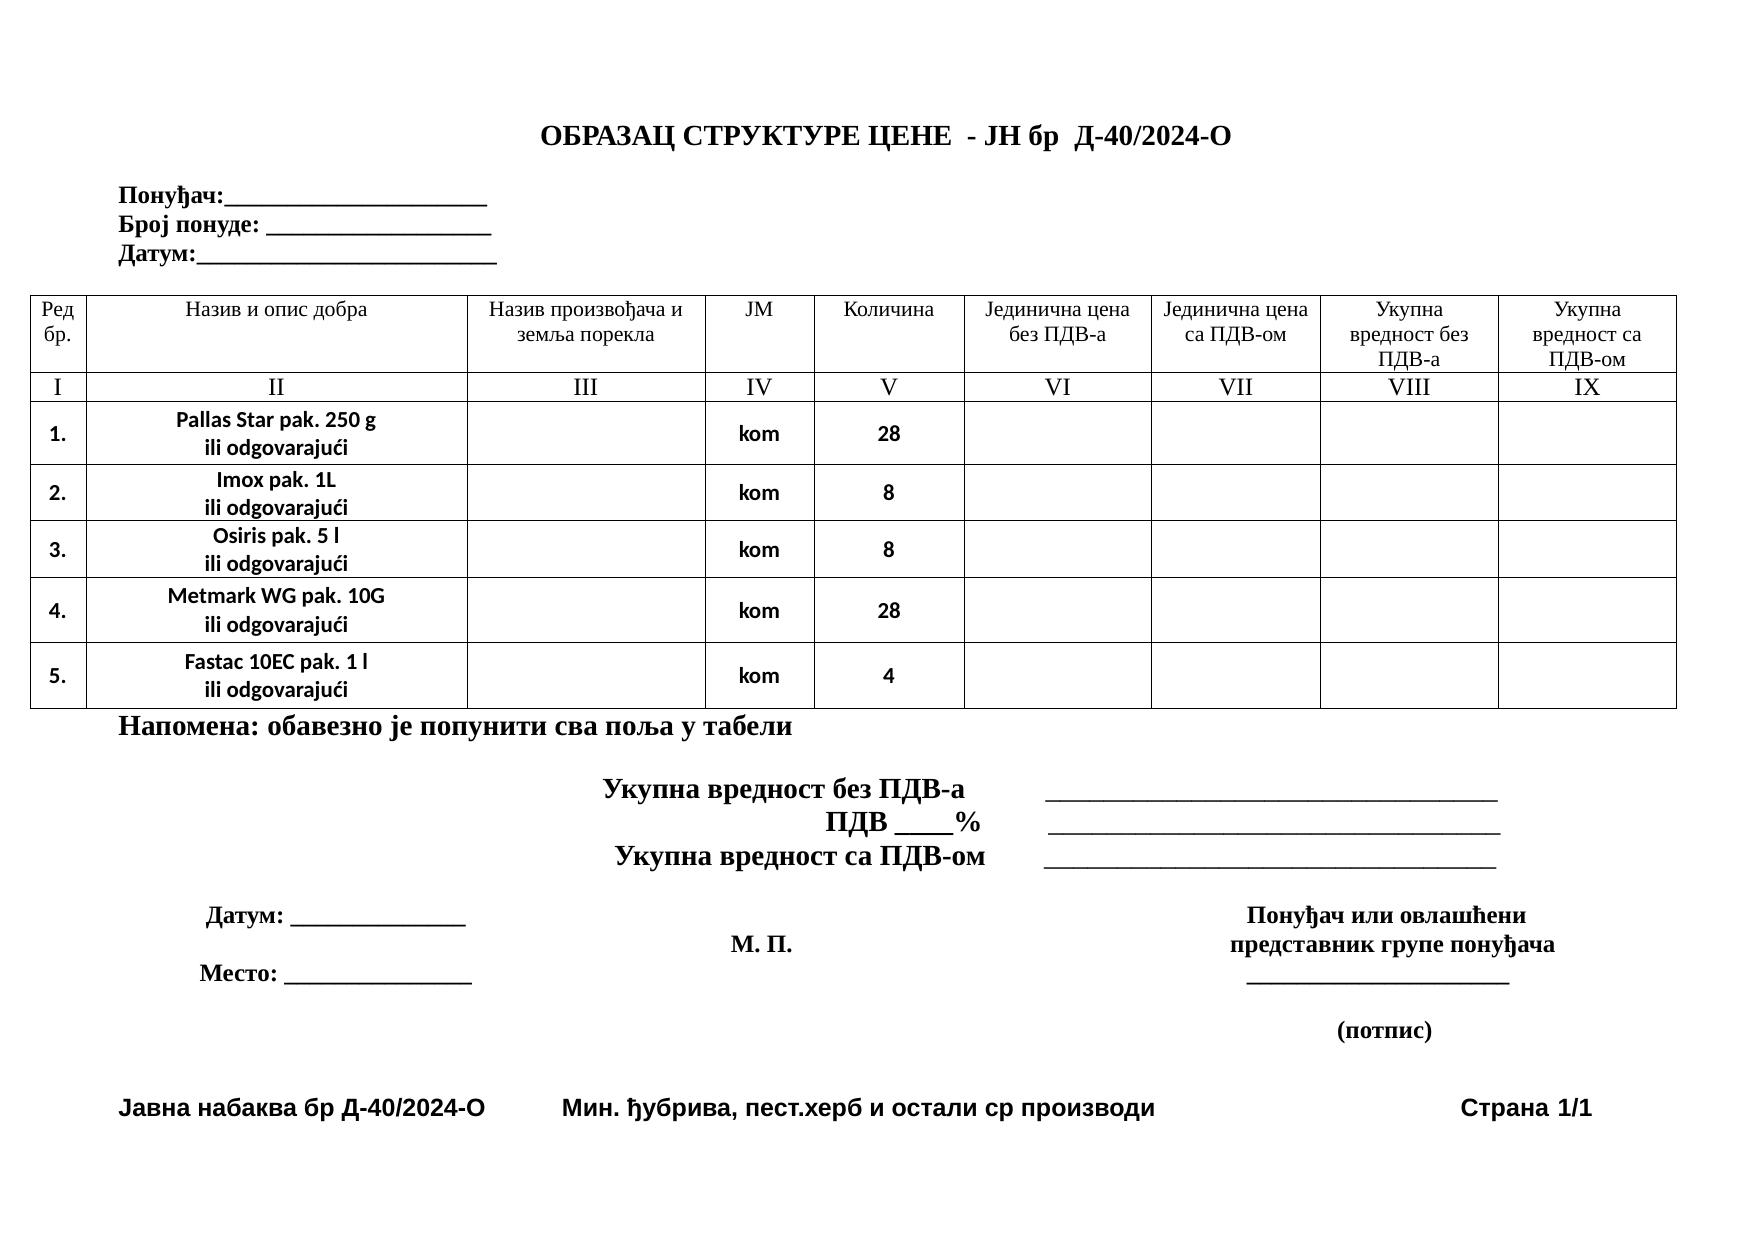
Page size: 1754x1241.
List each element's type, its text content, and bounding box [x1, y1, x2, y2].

text ПДВ ____% _______________________________ [118, 804, 1636, 838]
table_cell [1321, 465, 1498, 520]
table_cell IV [706, 373, 814, 401]
table_cell 8 [815, 521, 964, 577]
table_cell Imox pak. 1L ili odgovarajući [87, 465, 467, 520]
table_cell kom [706, 578, 814, 642]
table_header ЈМ [706, 296, 814, 372]
text Датум: ______________ Понуђач или овлашћени [118, 900, 1636, 929]
table_cell Metmark WG pak. 10G ili odgovarajući [87, 578, 467, 642]
table_cell [1152, 521, 1320, 577]
table_cell 4 [815, 643, 964, 708]
table_cell [1499, 578, 1676, 642]
table_cell VIII [1321, 373, 1498, 401]
text (потпис) [118, 1015, 1636, 1044]
table_header Укупна вредност без ПДВ-а [1321, 296, 1498, 372]
table_cell [1499, 402, 1676, 464]
table_cell IX [1499, 373, 1676, 401]
table_cell VI [965, 373, 1151, 401]
table_header Назив и опис добра [87, 296, 467, 372]
table_cell 5. [31, 643, 86, 708]
table_cell 3. [31, 521, 86, 577]
table_cell 28 [815, 578, 964, 642]
table_cell [965, 578, 1151, 642]
table_cell [1499, 465, 1676, 520]
table_cell kom [706, 465, 814, 520]
table_cell [965, 402, 1151, 464]
table_header Укупна вредност са ПДВ-ом [1499, 296, 1676, 372]
table_cell [1321, 643, 1498, 708]
table_cell 4. [31, 578, 86, 642]
table_cell 1. [31, 402, 86, 464]
text ОБРАЗАЦ СТРУКТУРЕ ЦЕНЕ - ЈН бр Д-40/2024-O [118, 118, 1636, 152]
table_cell [1152, 465, 1320, 520]
text Укупна вредност са ПДВ-ом _______________________________ [118, 838, 1636, 871]
table_cell 8 [815, 465, 964, 520]
table_header Назив произвођача и земља порекла [468, 296, 705, 372]
text Број понуде: __________________ [118, 209, 1636, 238]
table_cell II [87, 373, 467, 401]
table_cell [1321, 402, 1498, 464]
table_cell I [31, 373, 86, 401]
table_cell 28 [815, 402, 964, 464]
table_cell Osiris pak. 5 l ili odgovarajući [87, 521, 467, 577]
text Напомена: обавезно је попунити сва поља у табели [118, 709, 1636, 742]
text Укупна вредност без ПДВ-а _______________________________ [118, 771, 1636, 804]
table_cell III [468, 373, 705, 401]
table_cell [468, 521, 705, 577]
table_header Јединична цена без ПДВ-а [965, 296, 1151, 372]
table_cell [965, 643, 1151, 708]
table_cell VII [1152, 373, 1320, 401]
table_cell 2. [31, 465, 86, 520]
table_cell [1321, 578, 1498, 642]
table_cell [468, 578, 705, 642]
text Датум:________________________ [118, 238, 1636, 267]
table_header Количина [815, 296, 964, 372]
table_cell [1152, 578, 1320, 642]
table_cell [1499, 521, 1676, 577]
table_cell [965, 521, 1151, 577]
table_cell [468, 643, 705, 708]
table_cell kom [706, 643, 814, 708]
table_cell kom [706, 521, 814, 577]
table_cell kom [706, 402, 814, 464]
table_cell [1152, 402, 1320, 464]
text Понуђач:_____________________ [118, 180, 1636, 209]
table_cell V [815, 373, 964, 401]
table_header Јединична цена са ПДВ-ом [1152, 296, 1320, 372]
text М. П. представник групе понуђача [118, 929, 1636, 958]
table_cell [1321, 521, 1498, 577]
text Место: _______________ _____________________ [118, 958, 1636, 986]
table_cell [1152, 643, 1320, 708]
table_header Рeд бр. [31, 296, 86, 372]
table_cell Pallas Star pak. 250 g ili odgovarajući [87, 402, 467, 464]
table_cell [1499, 643, 1676, 708]
table_cell [965, 465, 1151, 520]
table_cell Fastac 10EC pak. 1 l ili odgovarajući [87, 643, 467, 708]
table_cell [468, 465, 705, 520]
table_cell [468, 402, 705, 464]
